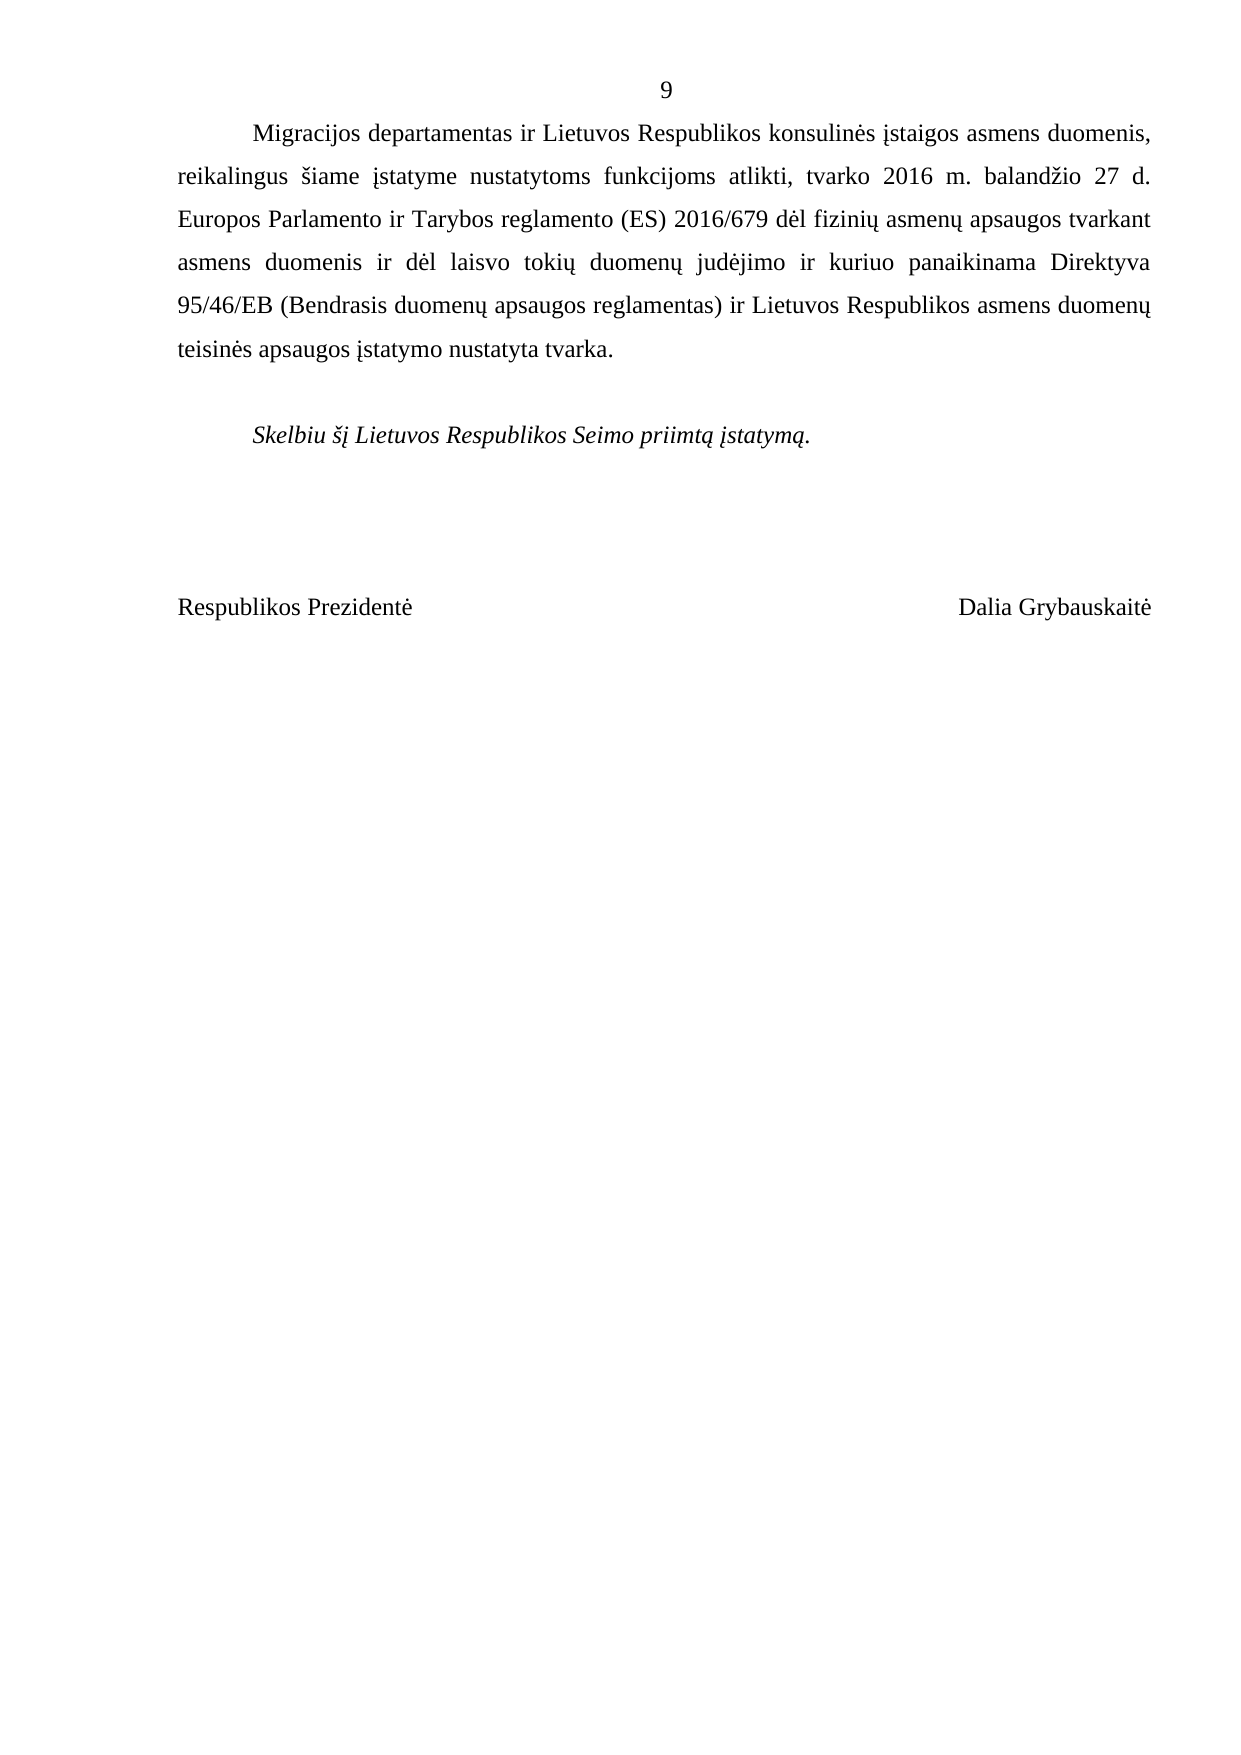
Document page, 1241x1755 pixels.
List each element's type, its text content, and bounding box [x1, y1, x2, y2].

text Skelbiu šį Lietuvos Respublikos Seimo priimtą įstatymą. [177, 420, 1152, 449]
text Respublikos Prezidentė Dalia Grybauskaitė [177, 592, 1152, 621]
text Migracijos departamentas ir Lietuvos Respublikos konsulinės įstaigos asmens duomenis, reikalingus šiame įstatyme nustatytoms funkcijoms atlikti, tvarko 2016 m. balandžio 27 d. Europos Parlamento ir Tarybos reglamento (ES) 2016/679 dėl fizinių asmenų apsaugos tvarkant asmens duomenis ir dėl laisvo tokių duomenų judėjimo ir kuriuo panaikinama Direktyva 95/46/EB (Bendrasis duomenų apsaugos reglamentas) ir Lietuvos Respublikos asmens duomenų teisinės apsaugos įstatymo nustatyta tvarka. [177, 118, 1152, 362]
